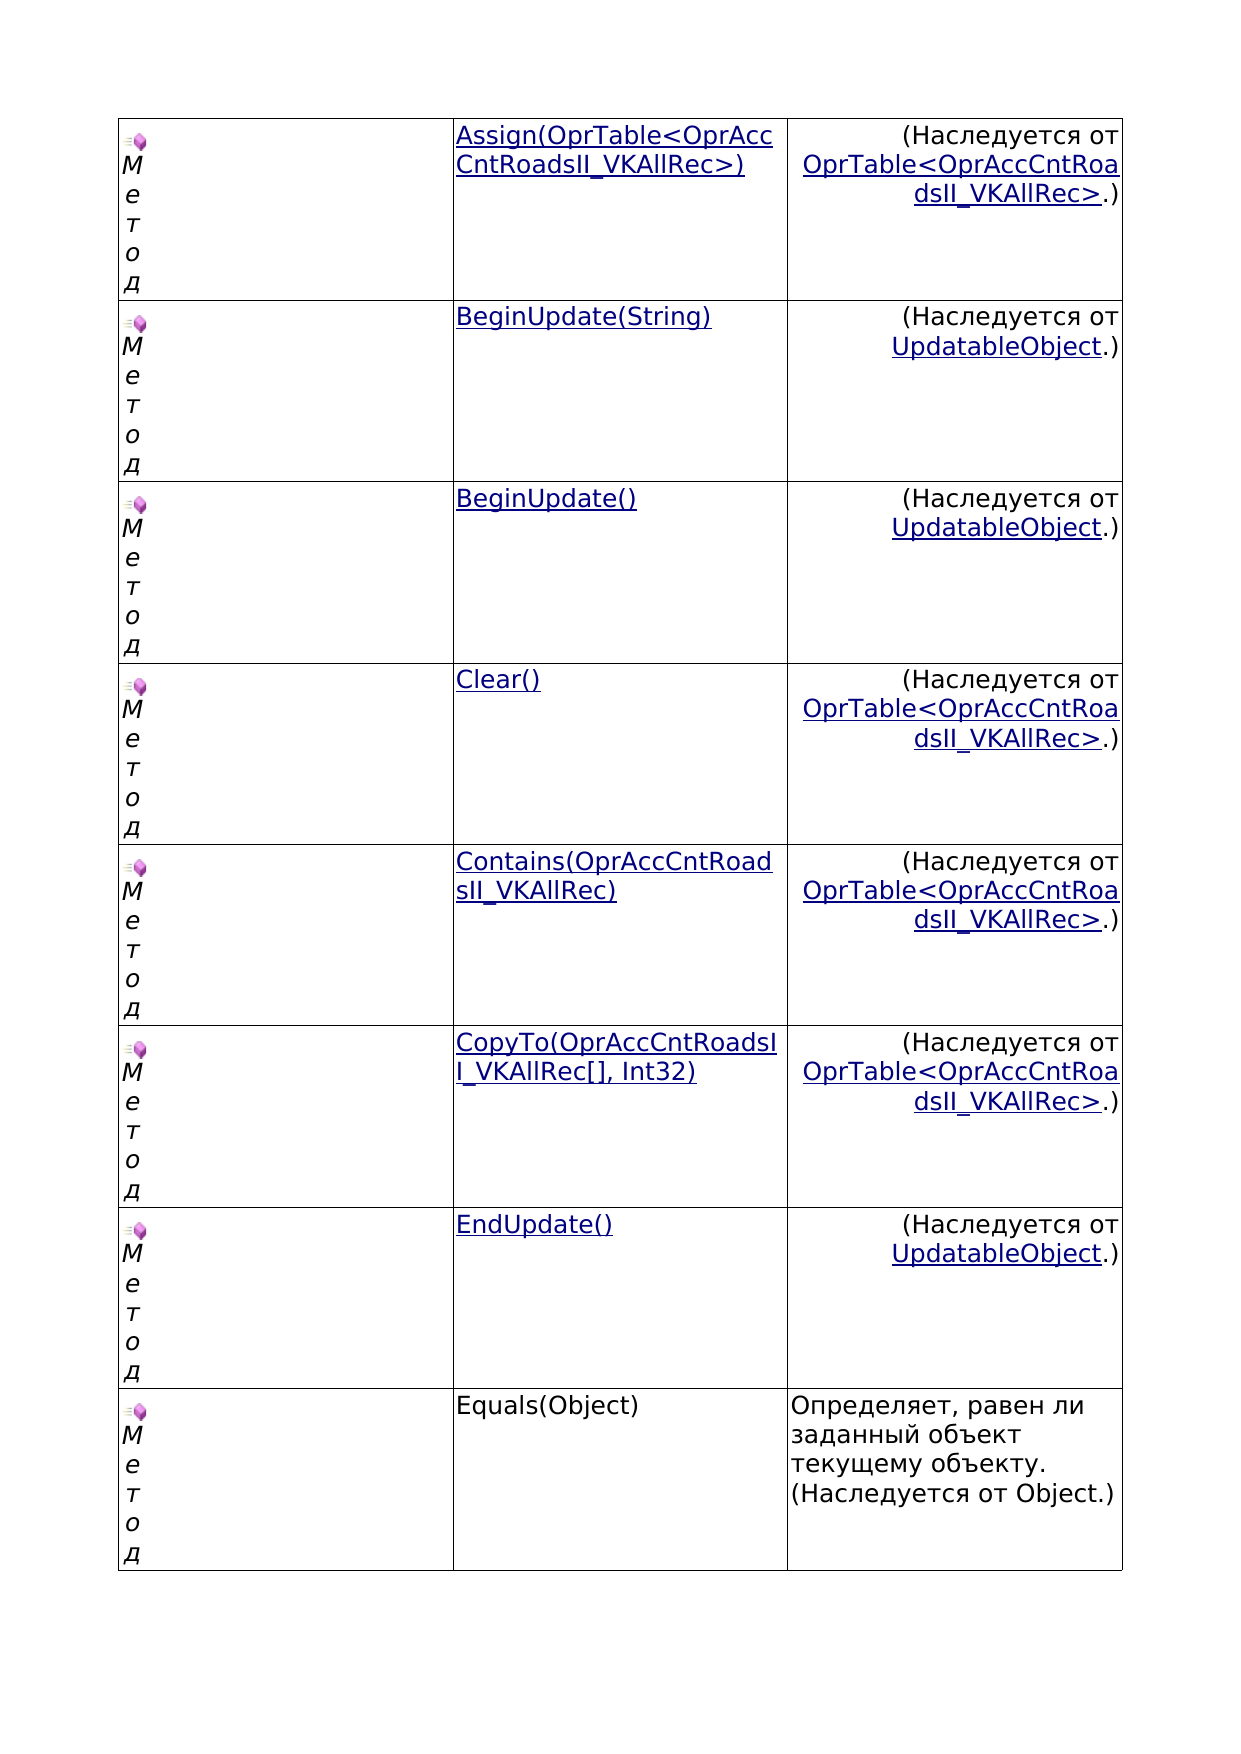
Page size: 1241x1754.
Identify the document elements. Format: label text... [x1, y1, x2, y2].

table_cell (Наследуется от OprTable<OprAccCntRoadsII_VKAllRec>.) [788, 845, 1122, 1025]
table_cell (Наследуется от UpdatableObject.) [788, 301, 1122, 481]
table_cell [119, 1026, 453, 1207]
picture [121, 859, 147, 877]
picture [121, 315, 147, 333]
picture [121, 678, 147, 696]
table_cell (Наследуется от OprTable<OprAccCntRoadsII_VKAllRec>.) [788, 664, 1122, 844]
table_cell Contains(OprAccCntRoadsII_VKAllRec) [454, 845, 787, 1025]
picture [121, 1222, 147, 1240]
table_cell (Наследуется от OprTable<OprAccCntRoadsII_VKAllRec>.) [788, 1026, 1122, 1207]
table_cell BeginUpdate() [454, 482, 787, 662]
table_cell (Наследуется от OprTable<OprAccCntRoadsII_VKAllRec>.) [788, 119, 1122, 299]
table_cell (Наследуется от UpdatableObject.) [788, 1208, 1122, 1388]
table_cell [119, 1208, 453, 1388]
table_cell CopyTo(OprAccCntRoadsII_VKAllRec[], Int32) [454, 1026, 787, 1207]
table_cell Определяет, равен ли заданный объект текущему объекту. (Наследуется от Object.) [788, 1389, 1122, 1570]
table_cell Equals(Object) [454, 1389, 787, 1570]
table_cell [119, 482, 453, 662]
table_cell [119, 301, 453, 481]
table_cell EndUpdate() [454, 1208, 787, 1388]
picture [121, 496, 147, 514]
table_cell BeginUpdate(String) [454, 301, 787, 481]
table_cell [119, 119, 453, 299]
table_cell [119, 845, 453, 1025]
picture [121, 133, 147, 151]
table_cell [119, 664, 453, 844]
table_cell (Наследуется от UpdatableObject.) [788, 482, 1122, 662]
picture [121, 1403, 147, 1421]
table_cell Clear() [454, 664, 787, 844]
picture [121, 1041, 147, 1059]
table_cell Assign(OprTable<OprAccCntRoadsII_VKAllRec>) [454, 119, 787, 299]
table_cell [119, 1389, 453, 1570]
